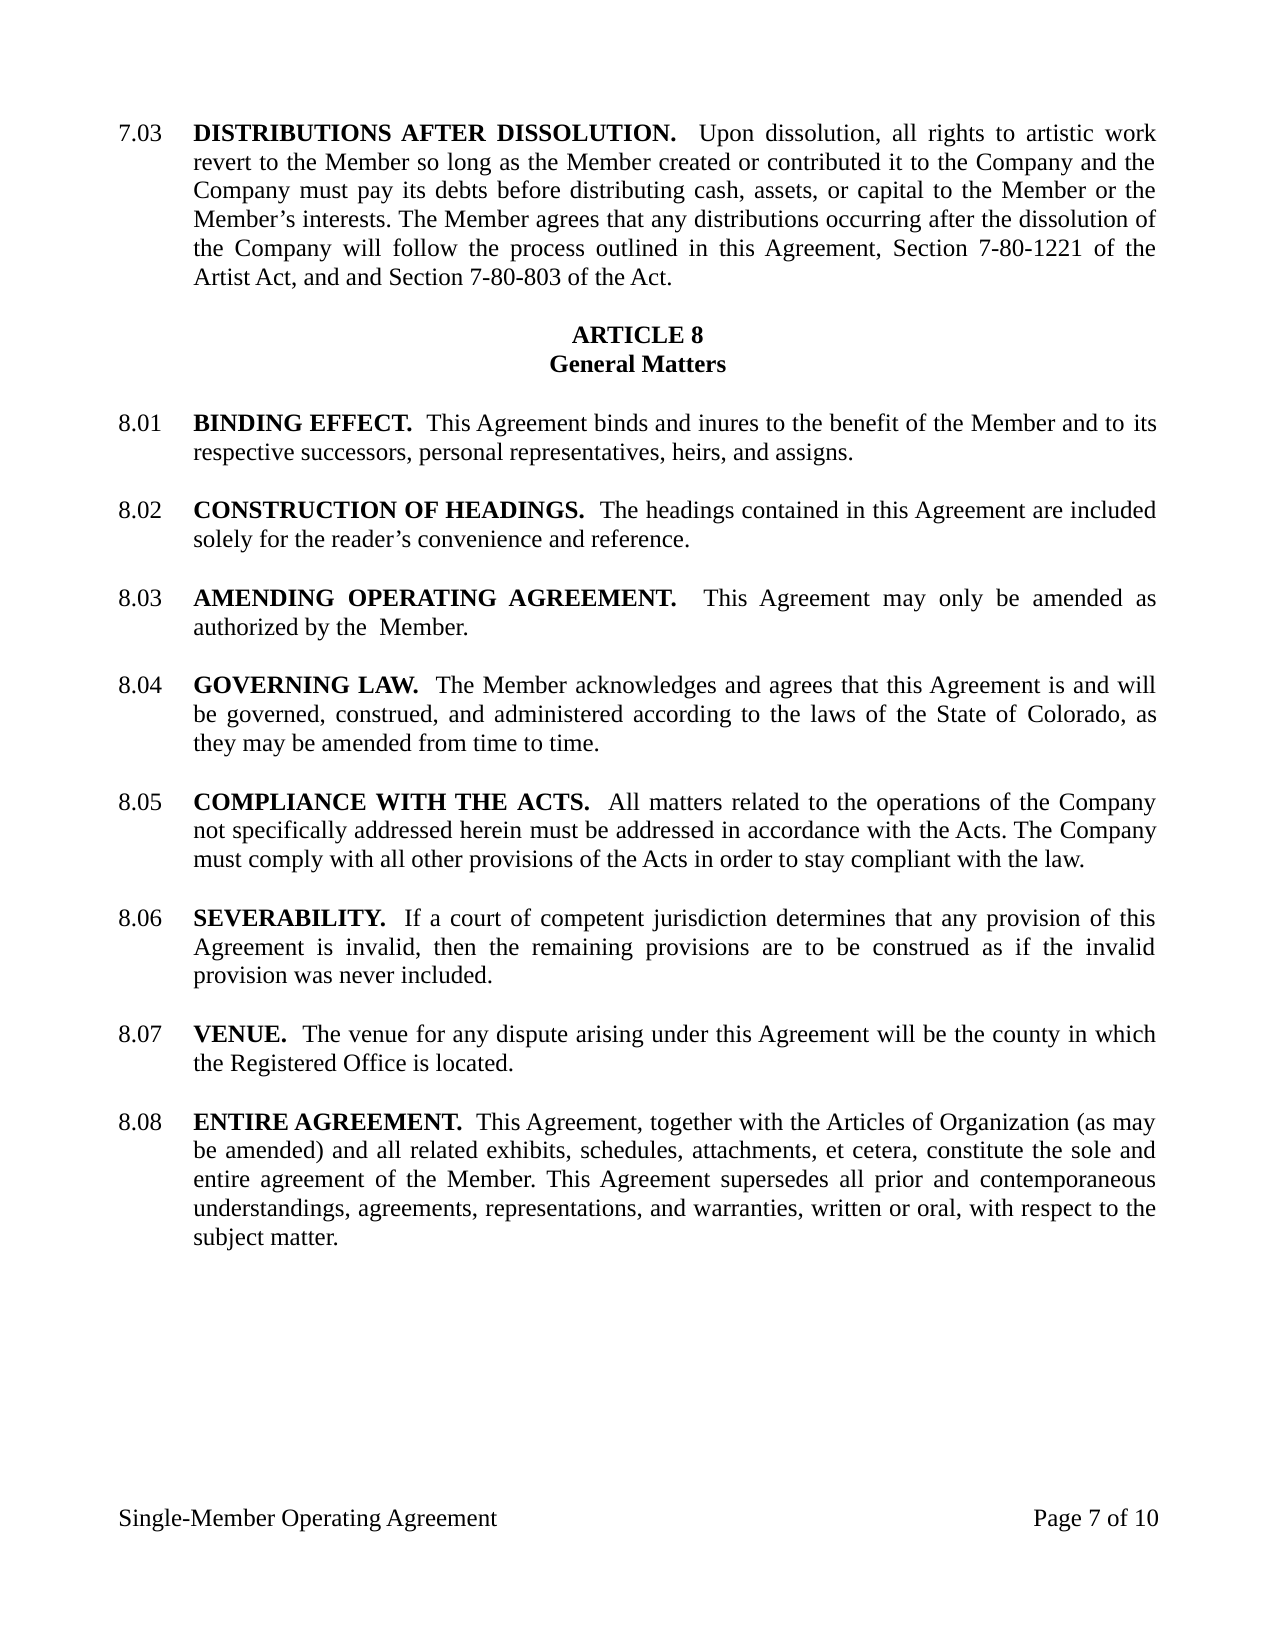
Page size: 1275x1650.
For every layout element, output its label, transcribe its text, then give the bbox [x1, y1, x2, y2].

list AMENDING OPERATING AGREEMENT. This Agreement may only be amended as authorized by the Member. [118, 583, 1157, 641]
text ARTICLE 8 [118, 321, 1157, 349]
text General Matters [118, 349, 1157, 378]
list SEVERABILITY. If a court of competent jurisdiction determines that any provision of this Agreement is invalid, then the remaining provisions are to be construed as if the invalid provision was never included. [118, 903, 1157, 989]
list COMPLIANCE WITH THE ACTS. All matters related to the operations of the Company not specifically addressed herein must be addressed in accordance with the Acts. The Company must comply with all other provisions of the Acts in order to stay compliant with the law. [118, 787, 1157, 873]
list DISTRIBUTIONS AFTER DISSOLUTION. Upon dissolution, all rights to artistic work revert to the Member so long as the Member created or contributed it to the Company and the Company must pay its debts before distributing cash, assets, or capital to the Member or the Member’s interests. The Member agrees that any distributions occurring after the dissolution of the Company will follow the process outlined in this Agreement, Section 7-80-1221 of the Artist Act, and and Section 7-80-803 of the Act. [118, 118, 1157, 291]
list BINDING EFFECT. This Agreement binds and inures to the benefit of the Member and to its respective successors, personal representatives, heirs, and assigns. [118, 408, 1157, 466]
list VENUE. The venue for any dispute arising under this Agreement will be the county in which the Registered Office is located. [118, 1019, 1157, 1077]
list ENTIRE AGREEMENT. This Agreement, together with the Articles of Organization (as may be amended) and all related exhibits, schedules, attachments, et cetera, constitute the sole and entire agreement of the Member. This Agreement supersedes all prior and contemporaneous understandings, agreements, representations, and warranties, written or oral, with respect to the subject matter. [118, 1107, 1157, 1251]
list GOVERNING LAW. The Member acknowledges and agrees that this Agreement is and will be governed, construed, and administered according to the laws of the State of Colorado, as they may be amended from time to time. [118, 671, 1157, 757]
list CONSTRUCTION OF HEADINGS. The headings contained in this Agreement are included solely for the reader’s convenience and reference. [118, 496, 1157, 553]
